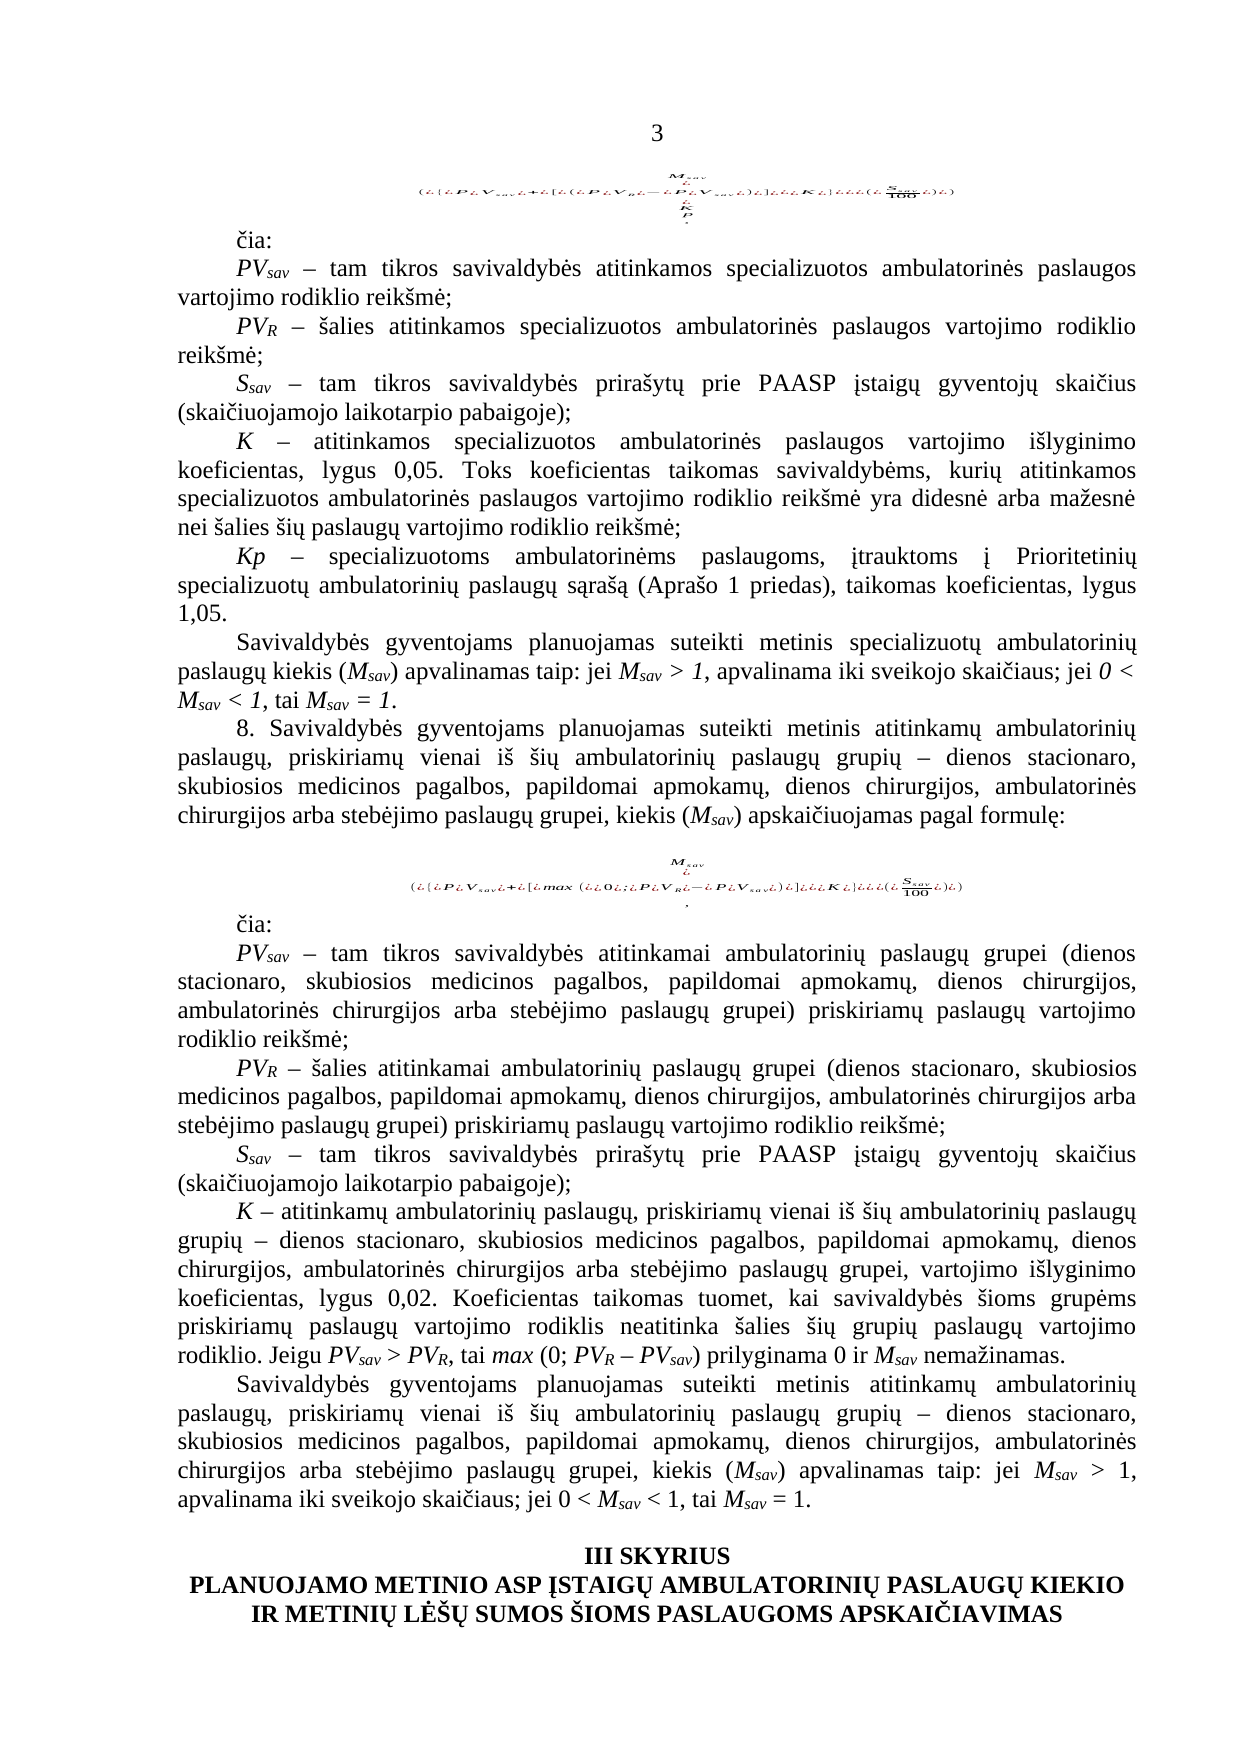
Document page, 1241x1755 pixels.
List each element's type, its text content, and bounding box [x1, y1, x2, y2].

text 8. Savivaldybės gyventojams planuojamas suteikti metinis atitinkamų ambulatorinių paslaugų, priskiriamų vienai iš šių ambulatorinių paslaugų grupių – dienos stacionaro, skubiosios medicinos pagalbos, papildomai apmokamų, dienos chirurgijos, ambulatorinės chirurgijos arba stebėjimo paslaugų grupei, kiekis (Msav) apskaičiuojamas pagal formulę: [177, 713, 1137, 828]
text Ssav – tam tikros savivaldybės prirašytų prie PAASP įstaigų gyventojų skaičius (skaičiuojamojo laikotarpio pabaigoje); [177, 1139, 1137, 1196]
text Savivaldybės gyventojams planuojamas suteikti metinis specializuotų ambulatorinių paslaugų kiekis (Msav) apvalinamas taip: jei Msav > 1, apvalinama iki sveikojo skaičiaus; jei 0 < Msav < 1, tai Msav = 1. [177, 627, 1137, 713]
text Kp – specializuotoms ambulatorinėms paslaugoms, įtrauktoms į Prioritetinių specializuotų ambulatorinių paslaugų sąrašą (Aprašo 1 priedas), taikomas koeficientas, lygus 1,05. [177, 541, 1137, 627]
text PLANUOJAMO METINIO ASP ĮSTAIGŲ AMBULATORINIŲ PASLAUGŲ KIEKIO IR METINIŲ LĖŠŲ SUMOS ŠIOMS PASLAUGOMS APSKAIČIAVIMAS [177, 1570, 1137, 1628]
text PVsav – tam tikros savivaldybės atitinkamos specializuotos ambulatorinės paslaugos vartojimo rodiklio reikšmė; [177, 253, 1137, 311]
text III SKYRIUS [177, 1541, 1137, 1570]
text čia: [177, 909, 1137, 938]
text čia: [177, 225, 1137, 253]
text PVR – šalies atitinkamos specializuotos ambulatorinės paslaugos vartojimo rodiklio reikšmė; [177, 311, 1137, 368]
text K – atitinkamos specializuotos ambulatorinės paslaugos vartojimo išlyginimo koeficientas, lygus 0,05. Toks koeficientas taikomas savivaldybėms, kurių atitinkamos specializuotos ambulatorinės paslaugos vartojimo rodiklio reikšmė yra didesnė arba mažesnė nei šalies šių paslaugų vartojimo rodiklio reikšmė; [177, 426, 1137, 541]
text PVsav – tam tikros savivaldybės atitinkamai ambulatorinių paslaugų grupei (dienos stacionaro, skubiosios medicinos pagalbos, papildomai apmokamų, dienos chirurgijos, ambulatorinės chirurgijos arba stebėjimo paslaugų grupei) priskiriamų paslaugų vartojimo rodiklio reikšmė; [177, 938, 1137, 1053]
text Savivaldybės gyventojams planuojamas suteikti metinis atitinkamų ambulatorinių paslaugų, priskiriamų vienai iš šių ambulatorinių paslaugų grupių – dienos stacionaro, skubiosios medicinos pagalbos, papildomai apmokamų, dienos chirurgijos, ambulatorinės chirurgijos arba stebėjimo paslaugų grupei, kiekis (Msav) apvalinamas taip: jei Msav > 1, apvalinama iki sveikojo skaičiaus; jei 0 < Msav < 1, tai Msav = 1. [177, 1369, 1137, 1513]
text PVR – šalies atitinkamai ambulatorinių paslaugų grupei (dienos stacionaro, skubiosios medicinos pagalbos, papildomai apmokamų, dienos chirurgijos, ambulatorinės chirurgijos arba stebėjimo paslaugų grupei) priskiriamų paslaugų vartojimo rodiklio reikšmė; [177, 1053, 1137, 1139]
text K – atitinkamų ambulatorinių paslaugų, priskiriamų vienai iš šių ambulatorinių paslaugų grupių – dienos stacionaro, skubiosios medicinos pagalbos, papildomai apmokamų, dienos chirurgijos, ambulatorinės chirurgijos arba stebėjimo paslaugų grupei, vartojimo išlyginimo koeficientas, lygus 0,02. Koeficientas taikomas tuomet, kai savivaldybės šioms grupėms priskiriamų paslaugų vartojimo rodiklis neatitinka šalies šių grupių paslaugų vartojimo rodiklio. Jeigu PVsav > PVR, tai max (0; PVR – PVsav) prilyginama 0 ir Msav nemažinamas. [177, 1196, 1137, 1369]
text Ssav – tam tikros savivaldybės prirašytų prie PAASP įstaigų gyventojų skaičius (skaičiuojamojo laikotarpio pabaigoje); [177, 368, 1137, 426]
